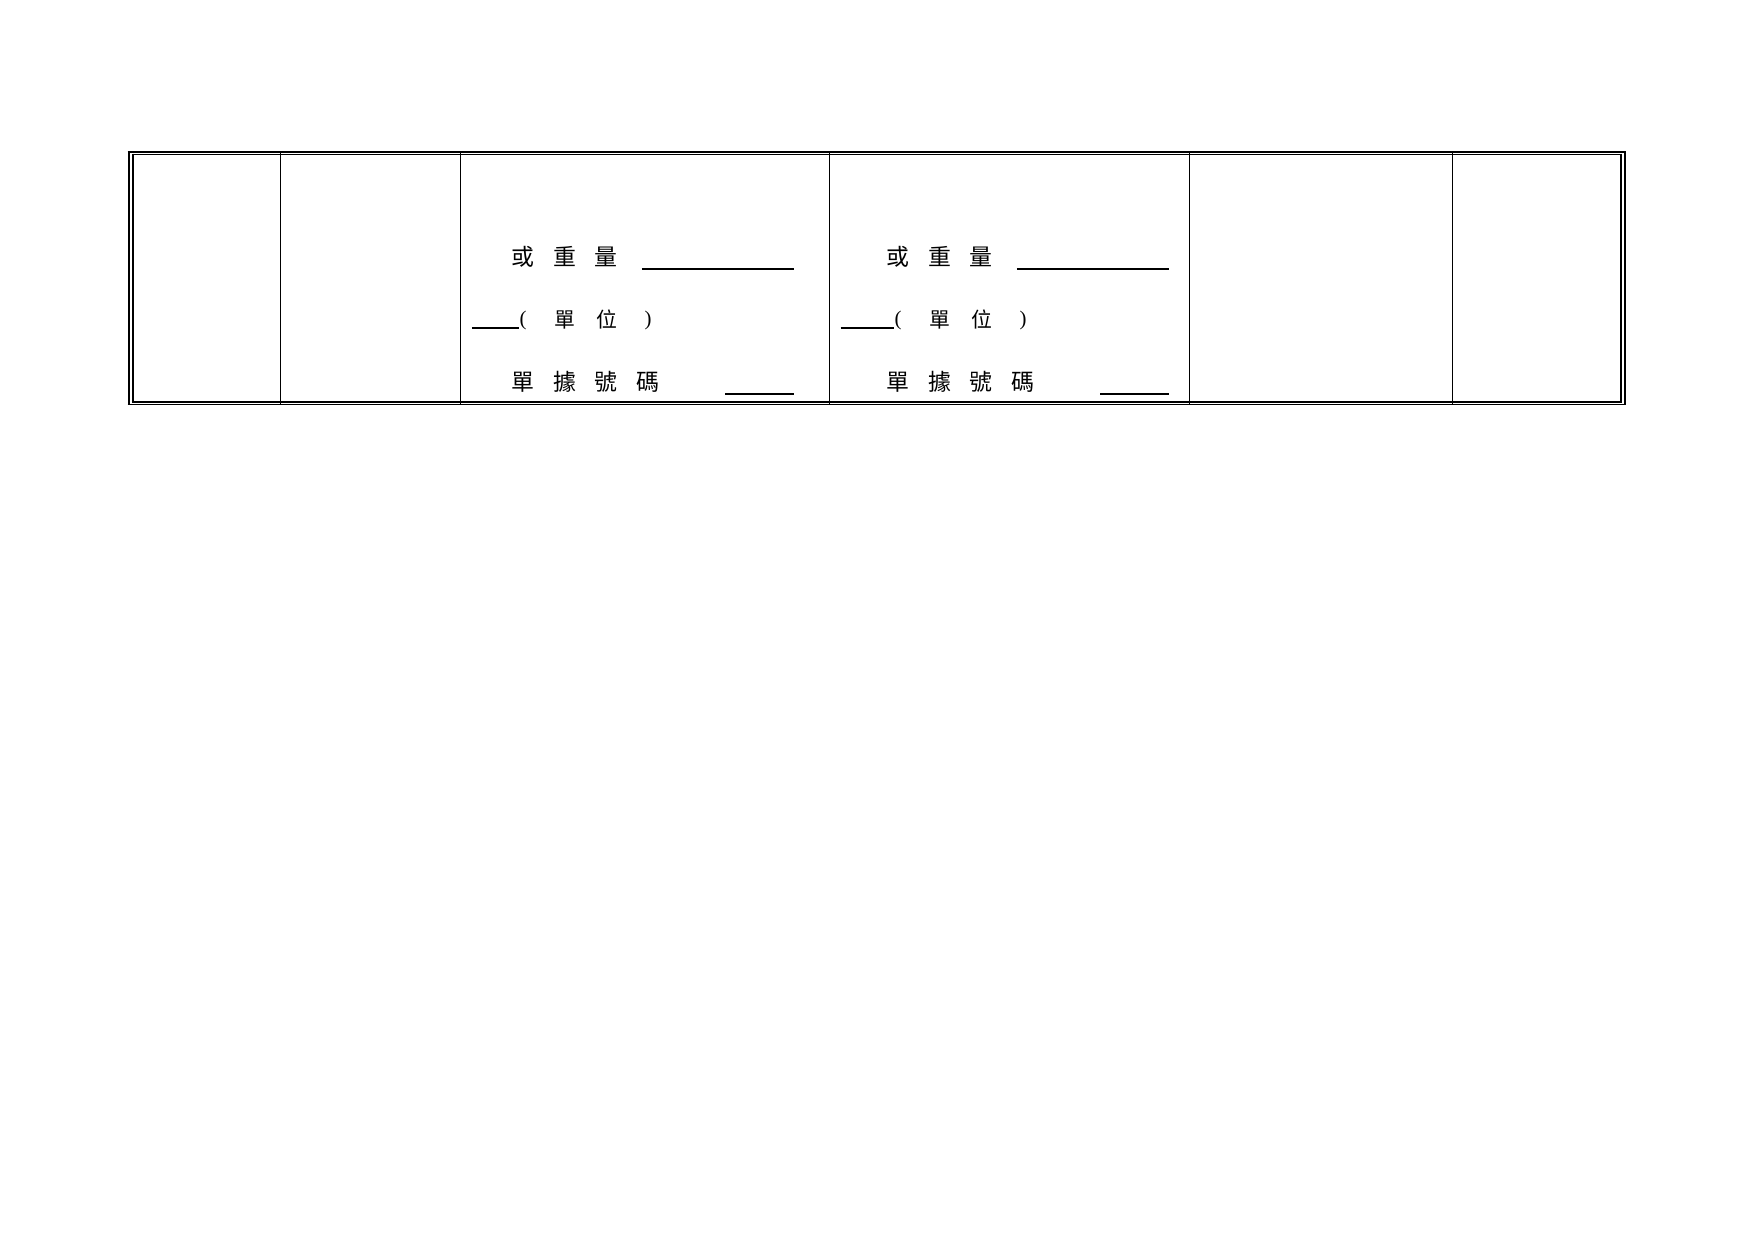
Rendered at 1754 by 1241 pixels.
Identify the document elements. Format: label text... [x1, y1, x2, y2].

table_cell [1190, 155, 1452, 401]
table_cell [1453, 155, 1620, 401]
table_cell 或重量 (單位) 單據號碼 [461, 155, 829, 401]
table_cell [134, 155, 280, 401]
table_cell [281, 155, 460, 401]
table_cell 或重量 (單位) 單據號碼 [830, 155, 1189, 401]
